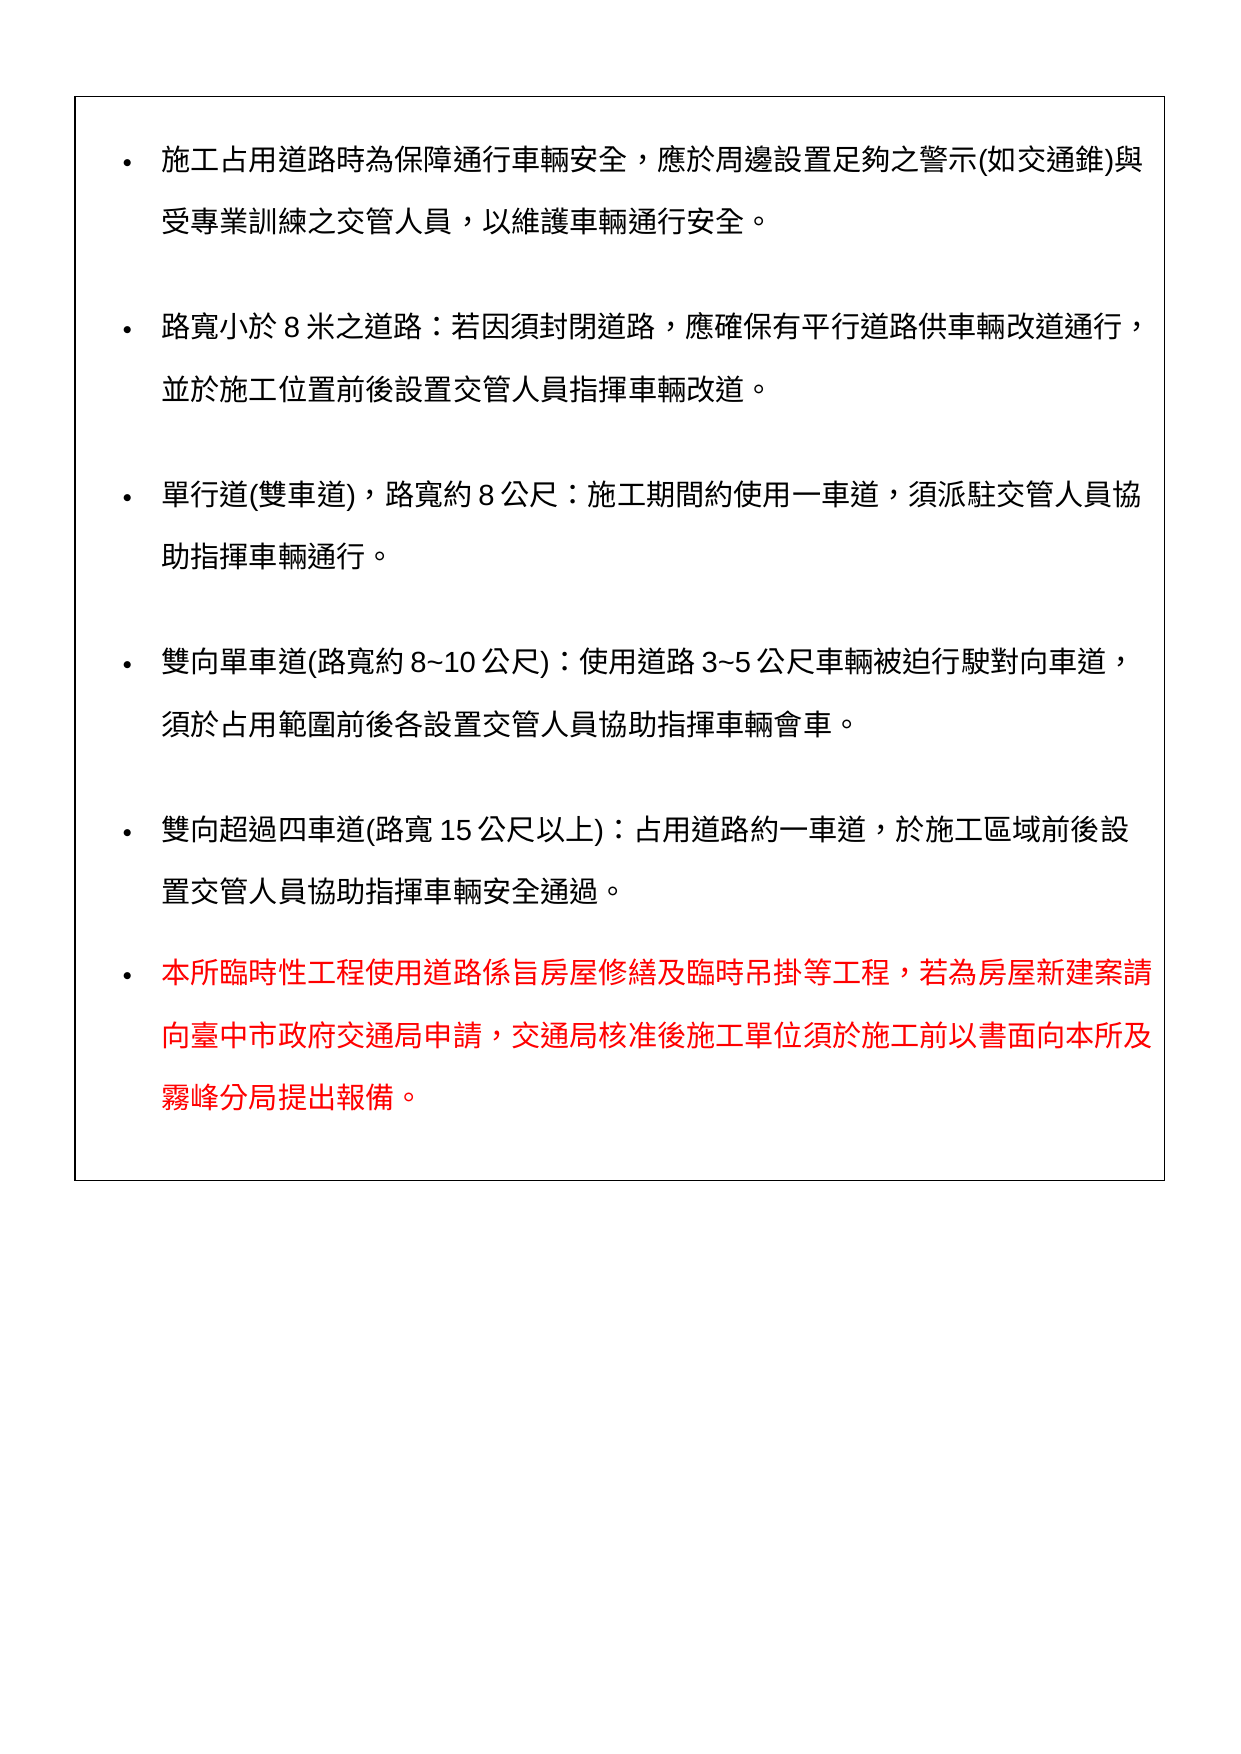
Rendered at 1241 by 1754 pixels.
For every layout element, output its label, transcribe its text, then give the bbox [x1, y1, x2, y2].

table_cell 請於使用期限五個工作天前提出申請，一次申請臨時使用期限為3天。 占用範圍應注意是否有公車停靠站、消防栓等公共設施及交叉路口，儘量避開此部分占用道路。 施工占用道路時為保障通行車輛安全，應於周邊設置足夠之警示(如交通錐)與受專業訓練之交管人員，以維護車輛通行安全。 路寬小於8米之道路：若因須封閉道路，應確保有平行道路供車輛改道通行，並於施工位置前後設置交管人員指揮車輛改道。 單行道(雙車道)，路寬約8公尺：施工期間約使用一車道，須派駐交管人員協助指揮車輛通行。 雙向單車道(路寬約8~10公尺)：使用道路3~5公尺車輛被迫行駛對向車道，須於占用範圍前後各設置交管人員協助指揮車輛會車。 雙向超過四車道(路寬15公尺以上)：占用道路約一車道，於施工區域前後設置交管人員協助指揮車輛安全通過。 本所臨時性工程使用道路係旨房屋修繕及臨時吊掛等工程，若為房屋新建案請向臺中市政府交通局申請，交通局核准後施工單位須於施工前以書面向本所及霧峰分局提出報備。 [76, 97, 1164, 1179]
